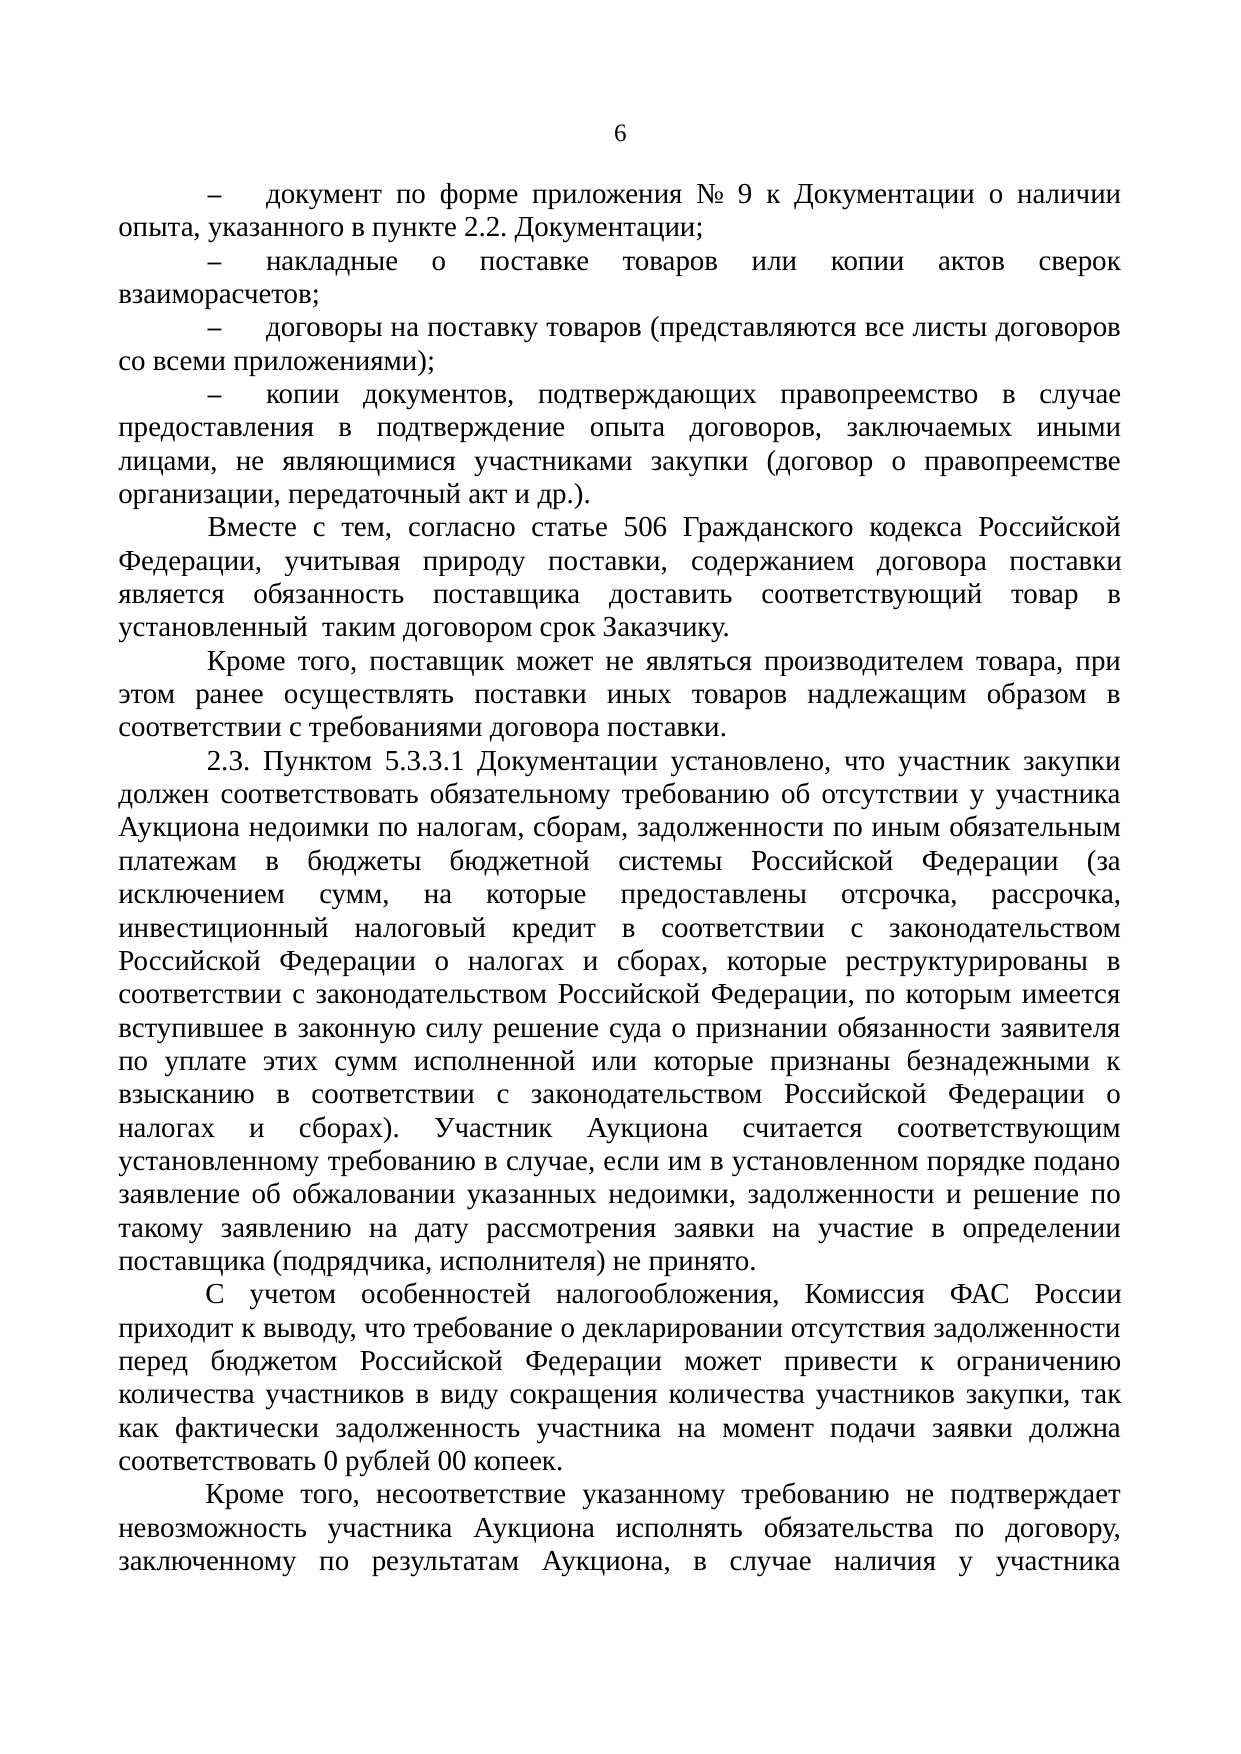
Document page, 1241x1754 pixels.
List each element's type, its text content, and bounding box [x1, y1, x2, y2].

list копии документов, подтверждающих правопреемство в случае предоставления в подтверждение опыта договоров, заключаемых иными лицами, не являющимися участниками закупки (договор о правопреемстве организации, передаточный акт и др.). [118, 376, 1122, 510]
text Кроме того, поставщик может не являться производителем товара, при этом ранее осуществлять поставки иных товаров надлежащим образом в соответствии с требованиями договора поставки. [118, 643, 1122, 743]
list накладные о поставке товаров или копии актов сверок взаиморасчетов; [118, 243, 1122, 310]
text 2.3. Пунктом 5.3.3.1 Документации установлено, что участник закупки должен соответствовать обязательному требованию об отсутствии у участника Аукциона недоимки по налогам, сборам, задолженности по иным обязательным платежам в бюджеты бюджетной системы Российской Федерации (за исключением сумм, на которые предоставлены отсрочка, рассрочка, инвестиционный налоговый кредит в соответствии с законодательством Российской Федерации о налогах и сборах, которые реструктурированы в соответствии с законодательством Российской Федерации, по которым имеется вступившее в законную силу решение суда о признании обязанности заявителя по уплате этих сумм исполненной или которые признаны безнадежными к взысканию в соответствии с законодательством Российской Федерации о налогах и сборах). Участник Аукциона считается соответствующим установленному требованию в случае, если им в установленном порядке подано заявление об обжаловании указанных недоимки, задолженности и решение по такому заявлению на дату рассмотрения заявки на участие в определении поставщика (подрядчика, исполнителя) не принято. [118, 743, 1122, 1277]
text Вместе с тем, согласно статье 506 Гражданского кодекса Российской Федерации, учитывая природу поставки, содержанием договора поставки является обязанность поставщика доставить соответствующий товар в установленный таким договором срок Заказчику. [118, 510, 1122, 643]
list документ по форме приложения № 9 к Документации о наличии опыта, указанного в пункте 2.2. Документации; [118, 176, 1122, 243]
text Кроме того, несоответствие указанному требованию не подтверждает невозможность участника Аукциона исполнять обязательства по договору, заключенному по результатам Аукциона, в случае наличия у участника [118, 1477, 1122, 1577]
text С учетом особенностей налогообложения, Комиссия ФАС России приходит к выводу, что требование о декларировании отсутствия задолженности перед бюджетом Российской Федерации может привести к ограничению количества участников в виду сокращения количества участников закупки, так как фактически задолженность участника на момент подачи заявки должна соответствовать 0 рублей 00 копеек. [118, 1277, 1122, 1477]
list договоры на поставку товаров (представляются все листы договоров со всеми приложениями); [118, 310, 1122, 376]
